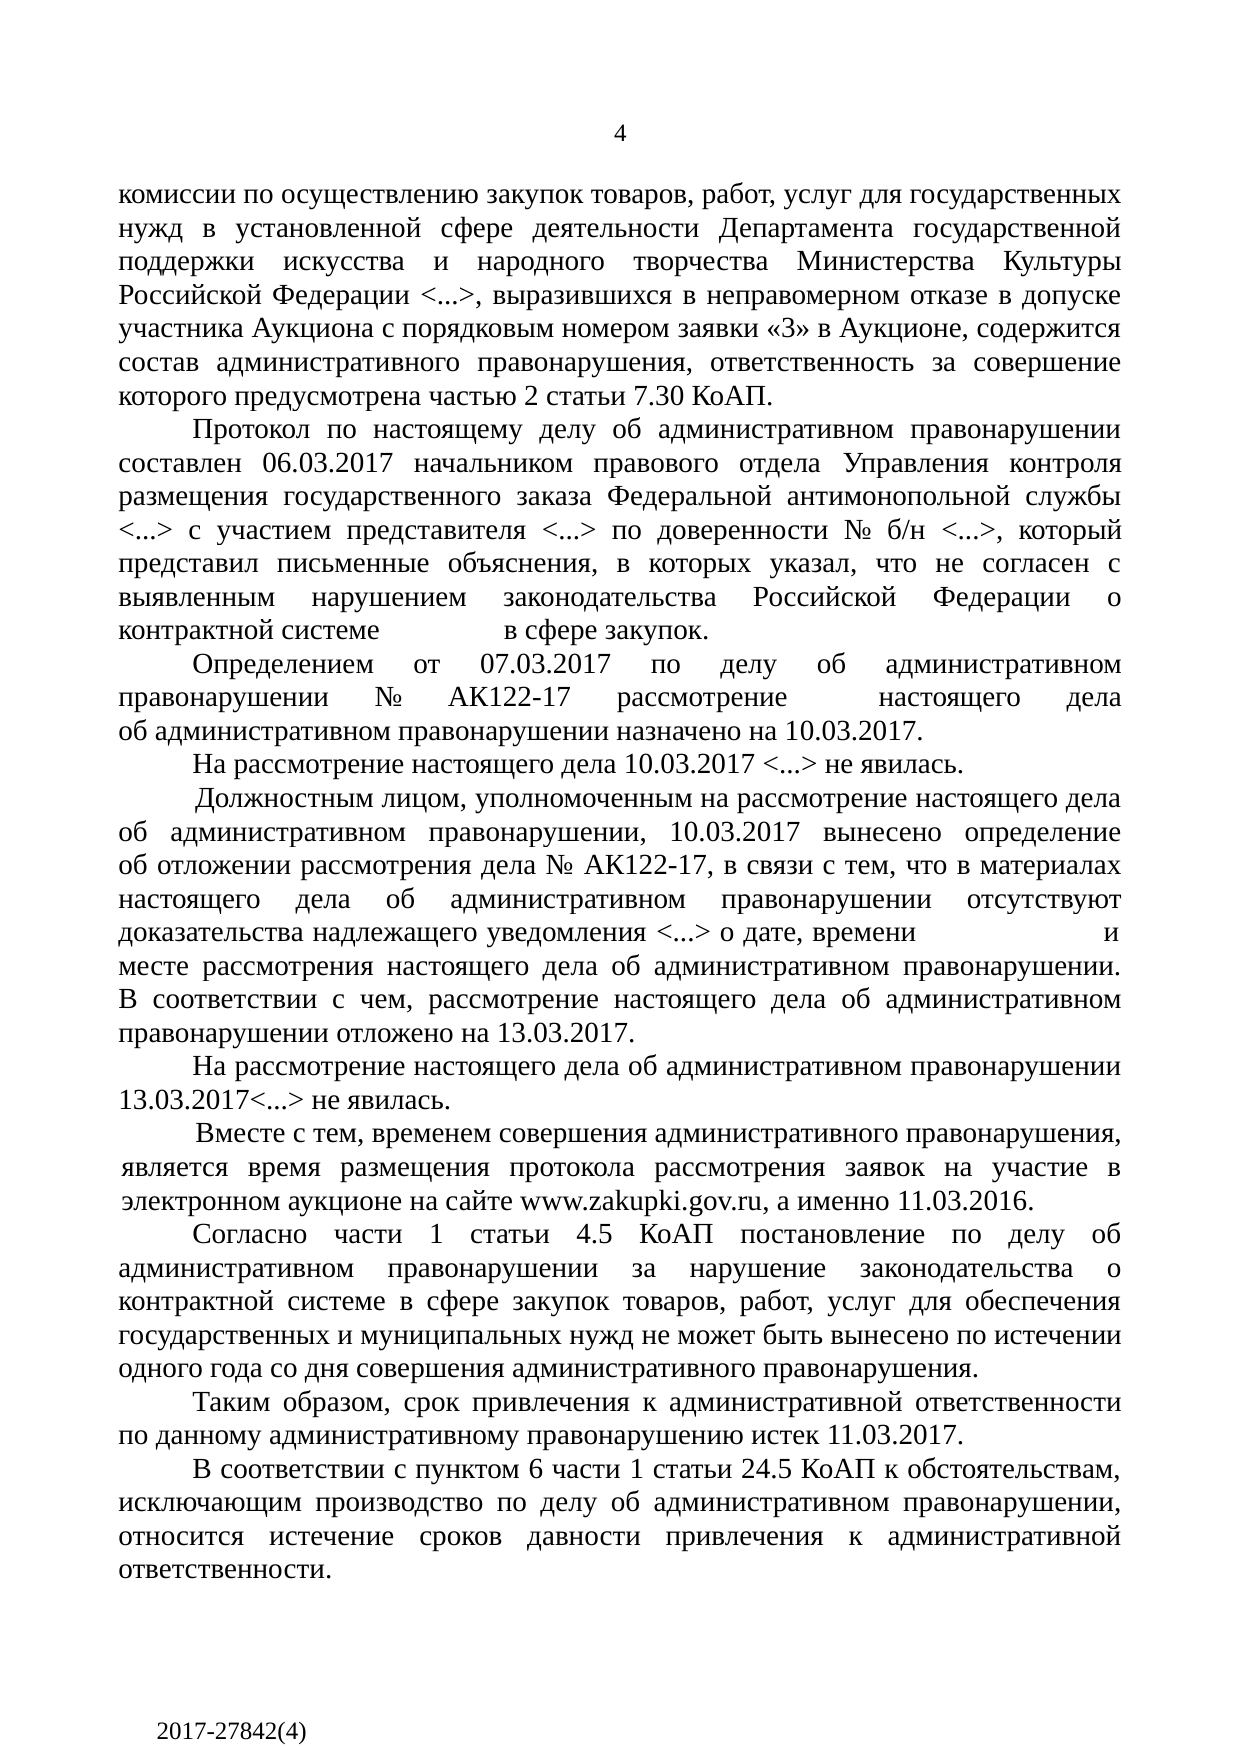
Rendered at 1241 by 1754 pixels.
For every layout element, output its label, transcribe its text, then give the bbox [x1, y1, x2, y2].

text Протокол по настоящему делу об административном правонарушении составлен 06.03.2017 начальником правового отдела Управления контроля размещения государственного заказа Федеральной антимонопольной службы <...> с участием представителя <...> по доверенности № б/н <...>, который представил письменные объяснения, в которых указал, что не согласен с выявленным нарушением законодательства Российской Федерации о контрактной системе в сфере закупок. [118, 411, 1122, 646]
text Вместе с тем, временем совершения административного правонарушения, является время размещения протокола рассмотрения заявок на участие в электронном аукционе на сайте www.zakupki.gov.ru, а именно 11.03.2016. [121, 1116, 1122, 1216]
text Должностным лицом, уполномоченным на рассмотрение настоящего дела об административном правонарушении, 10.03.2017 вынесено определение об отложении рассмотрения дела № АК122-17, в связи с тем, что в материалах настоящего дела об административном правонарушении отсутствуют доказательства надлежащего уведомления <...> о дате, времени и месте рассмотрения настоящего дела об административном правонарушении. В соответствии с чем, рассмотрение настоящего дела об административном правонарушении отложено на 13.03.2017. [118, 780, 1122, 1048]
text Таким образом, срок привлечения к административной ответственности по данному административному правонарушению истек 11.03.2017. [118, 1384, 1122, 1451]
text комиссии по осуществлению закупок товаров, работ, услуг для государственных нужд в установленной сфере деятельности Департамента государственной поддержки искусства и народного творчества Министерства Культуры Российской Федерации <...>, выразившихся в неправомерном отказе в допуске участника Аукциона с порядковым номером заявки «3» в Аукционе, содержится состав административного правонарушения, ответственность за совершение которого предусмотрена частью 2 статьи 7.30 КоАП. [118, 176, 1122, 411]
text Согласно части 1 статьи 4.5 КоАП постановление по делу об административном правонарушении за нарушение законодательства о контрактной системе в сфере закупок товаров, работ, услуг для обеспечения государственных и муниципальных нужд не может быть вынесено по истечении одного года со дня совершения административного правонарушения. [118, 1216, 1122, 1384]
text На рассмотрение настоящего дела об административном правонарушении 13.03.2017<...> не явилась. [118, 1048, 1122, 1116]
text На рассмотрение настоящего дела 10.03.2017 <...> не явилась. [118, 747, 1122, 780]
text В соответствии с пунктом 6 части 1 статьи 24.5 КоАП к обстоятельствам, исключающим производство по делу об административном правонарушении, относится истечение сроков давности привлечения к административной ответственности. [118, 1451, 1122, 1585]
text Определением от 07.03.2017 по делу об административном правонарушении № АК122-17 рассмотрение настоящего дела об административном правонарушении назначено на 10.03.2017. [118, 646, 1122, 747]
